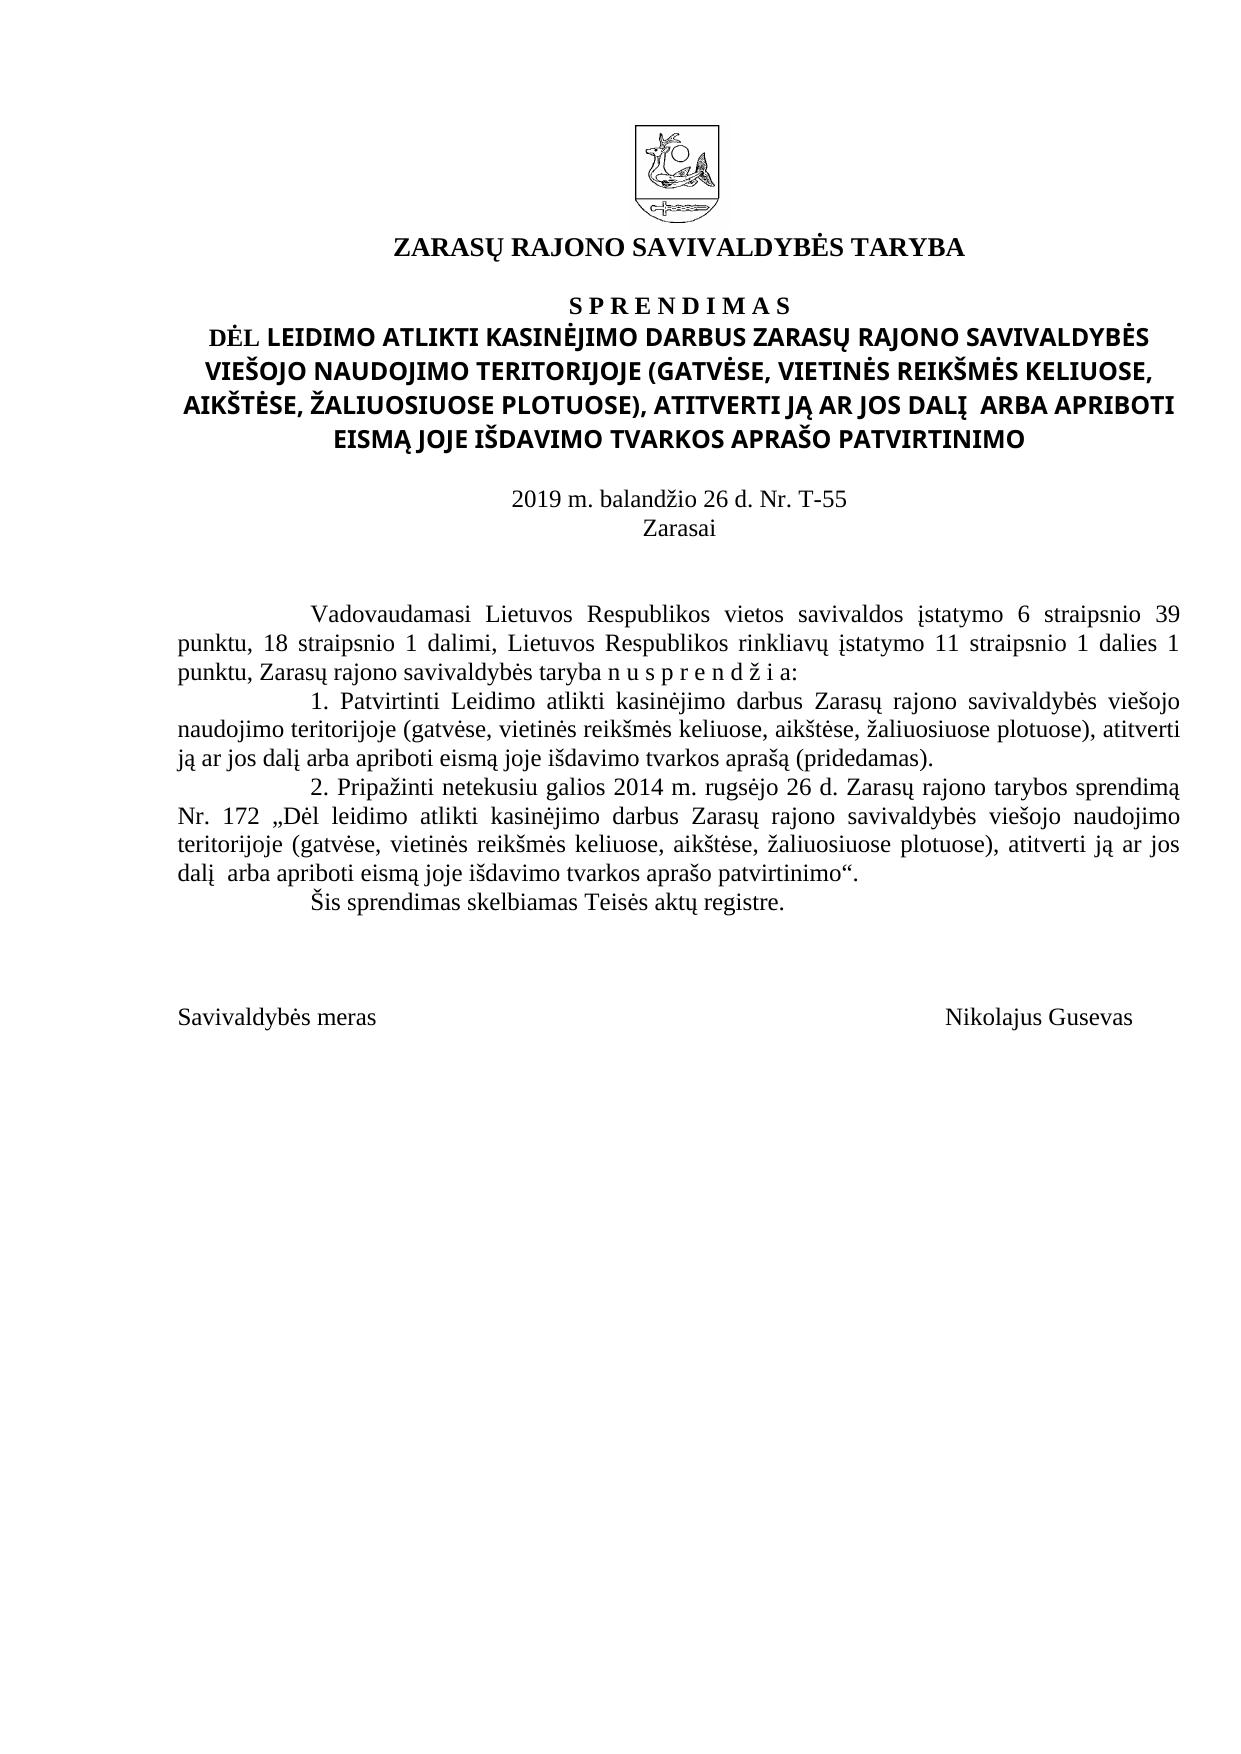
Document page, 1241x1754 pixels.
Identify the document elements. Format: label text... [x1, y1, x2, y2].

text Zarasų rajono savivaldybės TARYBA [177, 231, 1181, 262]
text Vadovaudamasi Lietuvos Respublikos vietos savivaldos įstatymo 6 straipsnio 39 punktu, 18 straipsnio 1 dalimi, Lietuvos Respublikos rinkliavų įstatymo 11 straipsnio 1 dalies 1 punktu, Zarasų rajono savivaldybės taryba n u s p r e n d ž i a: [177, 599, 1181, 686]
text S P R E N D I M A S [177, 291, 1181, 319]
text 2. Pripažinti netekusiu galios 2014 m. rugsėjo 26 d. Zarasų rajono tarybos sprendimą Nr. 172 „Dėl leidimo atlikti kasinėjimo darbus Zarasų rajono savivaldybės viešojo naudojimo teritorijoje (gatvėse, vietinės reikšmės keliuose, aikštėse, žaliuosiuose plotuose), atitverti ją ar jos dalį arba apriboti eismą joje išdavimo tvarkos aprašo patvirtinimo“. [177, 772, 1181, 887]
text 2019 m. balandžio 26 d. Nr. T-55 [177, 484, 1181, 513]
text 1. Patvirtinti Leidimo atlikti kasinėjimo darbus Zarasų rajono savivaldybės viešojo naudojimo teritorijoje (gatvėse, vietinės reikšmės keliuose, aikštėse, žaliuosiuose plotuose), atitverti ją ar jos dalį arba apriboti eismą joje išdavimo tvarkos aprašą (pridedamas). [177, 686, 1181, 772]
text Zarasai [177, 513, 1181, 542]
text DĖL LEIDIMO ATLIKTI KASINĖJIMO DARBUS ZARASŲ RAJONO SAVIVALDYBĖS VIEŠOJO NAUDOJIMO TERITORIJOJE (GATVĖSE, VIETINĖS REIKŠMĖS KELIUOSE, AIKŠTĖSE, ŽALIUOSIUOSE PLOTUOSE), ATITVERTI JĄ AR JOS DALĮ ARBA APRIBOTI EISMĄ JOJE IŠDAVIMO TVARKOS APRAŠO PATVIRTINIMO [177, 319, 1181, 456]
text Savivaldybės meras Nikolajus Gusevas [177, 1002, 1181, 1031]
text Šis sprendimas skelbiamas Teisės aktų registre. [177, 887, 1181, 916]
